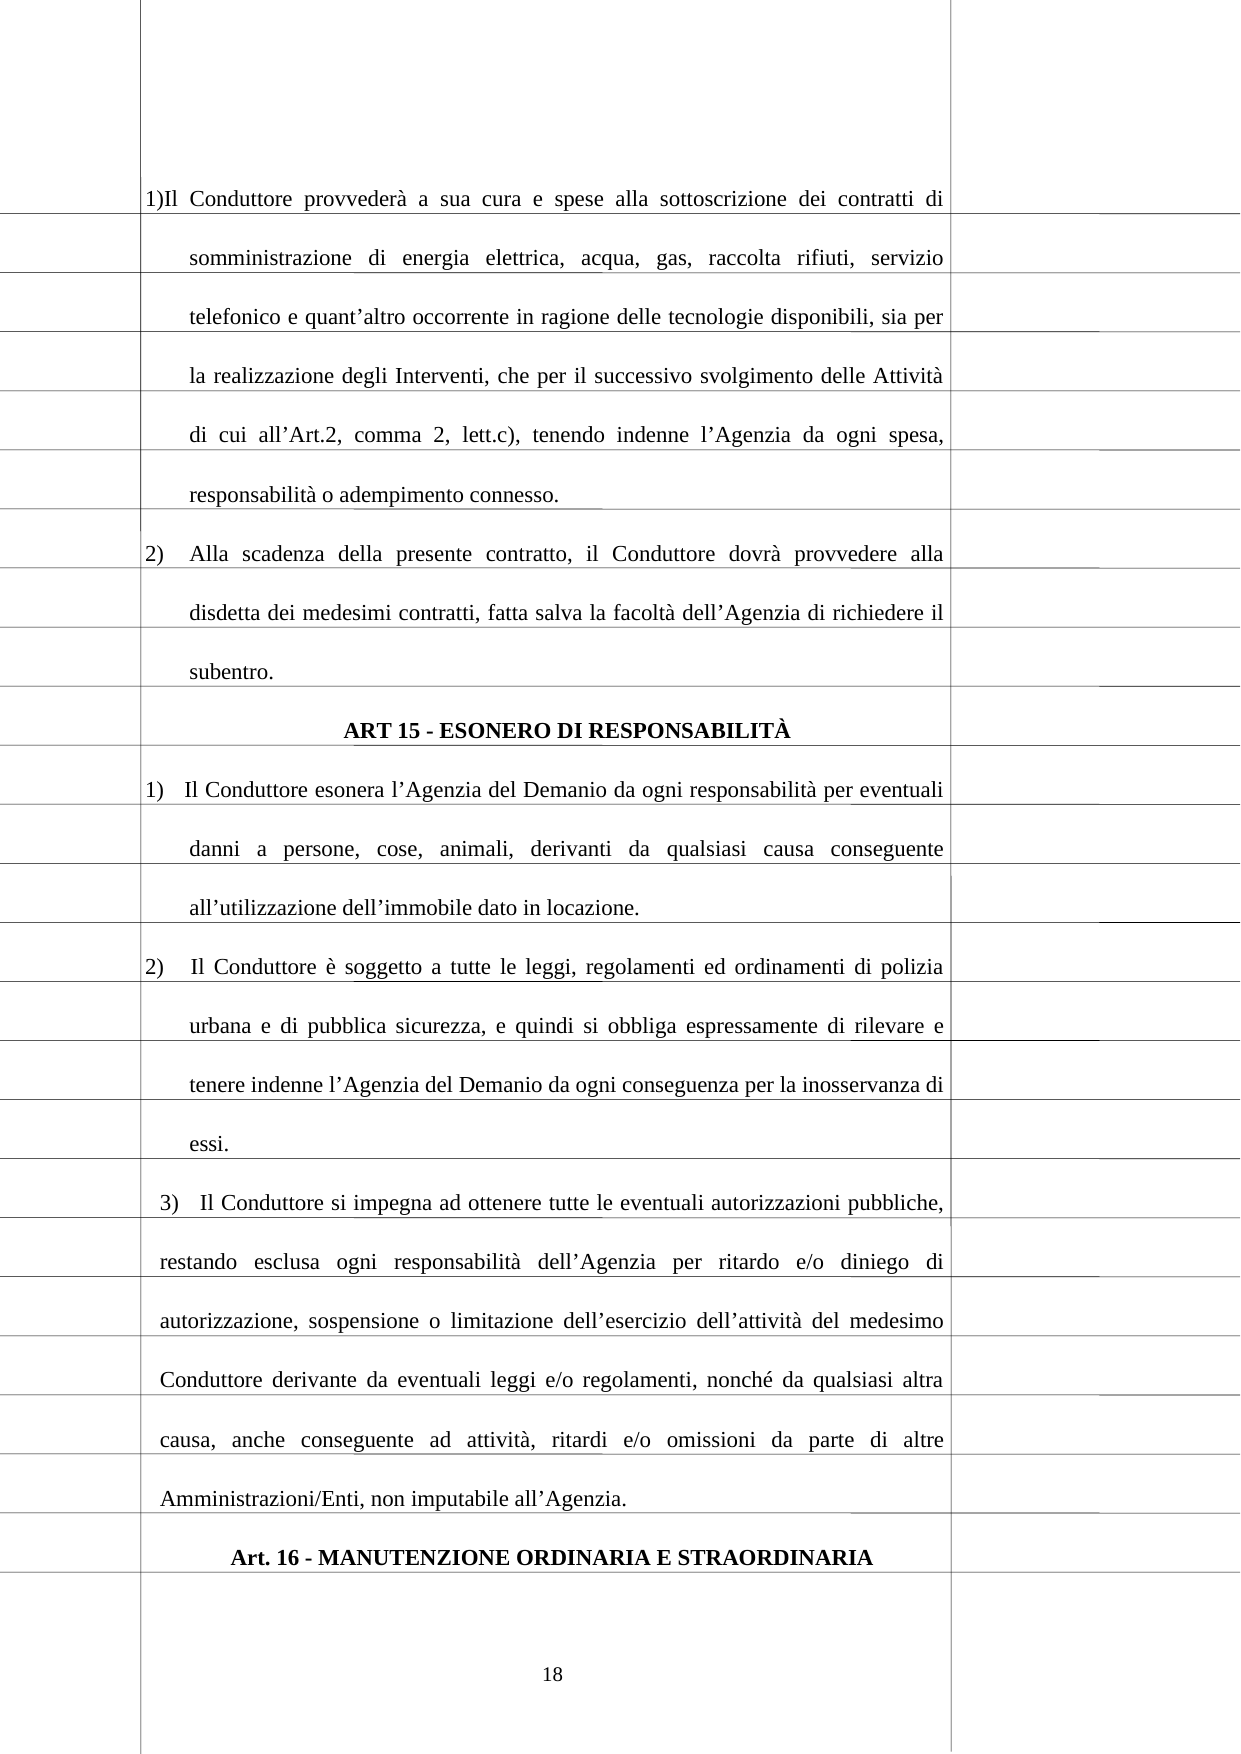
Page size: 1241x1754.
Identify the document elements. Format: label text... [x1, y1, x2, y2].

list telefonico e quant’altro occorrente in ragione delle tecnologie disponibili, sia per [145, 273, 945, 331]
text danni a persone, cose, animali, derivanti da qualsiasi causa conseguente [145, 805, 945, 863]
list Il Conduttore provvederà a sua cura e spese alla sottoscrizione dei contratti di [145, 159, 945, 213]
text restando esclusa ogni responsabilità dell’Agenzia per ritardo e/o diniego di [159, 1218, 945, 1276]
list somministrazione di energia elettrica, acqua, gas, raccolta rifiuti, servizio [145, 214, 945, 272]
text causa, anche conseguente ad attività, ritardi e/o omissioni da parte di altre [159, 1396, 945, 1453]
list disdetta dei medesimi contratti, fatta salva la facoltà dell’Agenzia di richiedere il [145, 569, 945, 626]
text autorizzazione, sospensione o limitazione dell’esercizio dell’attività del medesimo [159, 1277, 945, 1335]
text urbana e di pubblica sicurezza, e quindi si obbliga espressamente di rilevare e [145, 982, 945, 1040]
text ART 15 - ESONERO DI RESPONSABILITÀ [189, 691, 945, 745]
list subentro. [145, 628, 945, 685]
text all’utilizzazione dell’immobile dato in locazione. [145, 864, 945, 922]
text 3) Il Conduttore si impegna ad ottenere tutte le eventuali autorizzazioni pubbliche, [159, 1163, 945, 1217]
text [189, 746, 945, 750]
text Art. 16 - MANUTENZIONE ORDINARIA E STRAORDINARIA [159, 1518, 945, 1571]
list responsabilità o adempimento connesso. [145, 451, 945, 508]
list la realizzazione degli Interventi, che per il successivo svolgimento delle Attività [145, 332, 945, 390]
text [159, 1573, 945, 1577]
text Conduttore derivante da eventuali leggi e/o regolamenti, nonché da qualsiasi altra [159, 1337, 945, 1394]
text essi. [145, 1100, 945, 1158]
text 1) Il Conduttore esonera l’Agenzia del Demanio da ogni responsabilità per eventuali [145, 750, 945, 803]
text Amministrazioni/Enti, non imputabile all’Agenzia. [159, 1455, 945, 1512]
list di cui all’Art.2, comma 2, lett.c), tenendo indenne l’Agenzia da ogni spesa, [145, 392, 945, 449]
list Alla scadenza della presente contratto, il Conduttore dovrà provvedere alla [145, 514, 945, 567]
text 2) Il Conduttore è soggetto a tutte le leggi, regolamenti ed ordinamenti di polizia [145, 927, 945, 981]
text tenere indenne l’Agenzia del Demanio da ogni conseguenza per la inosservanza di [145, 1041, 945, 1099]
